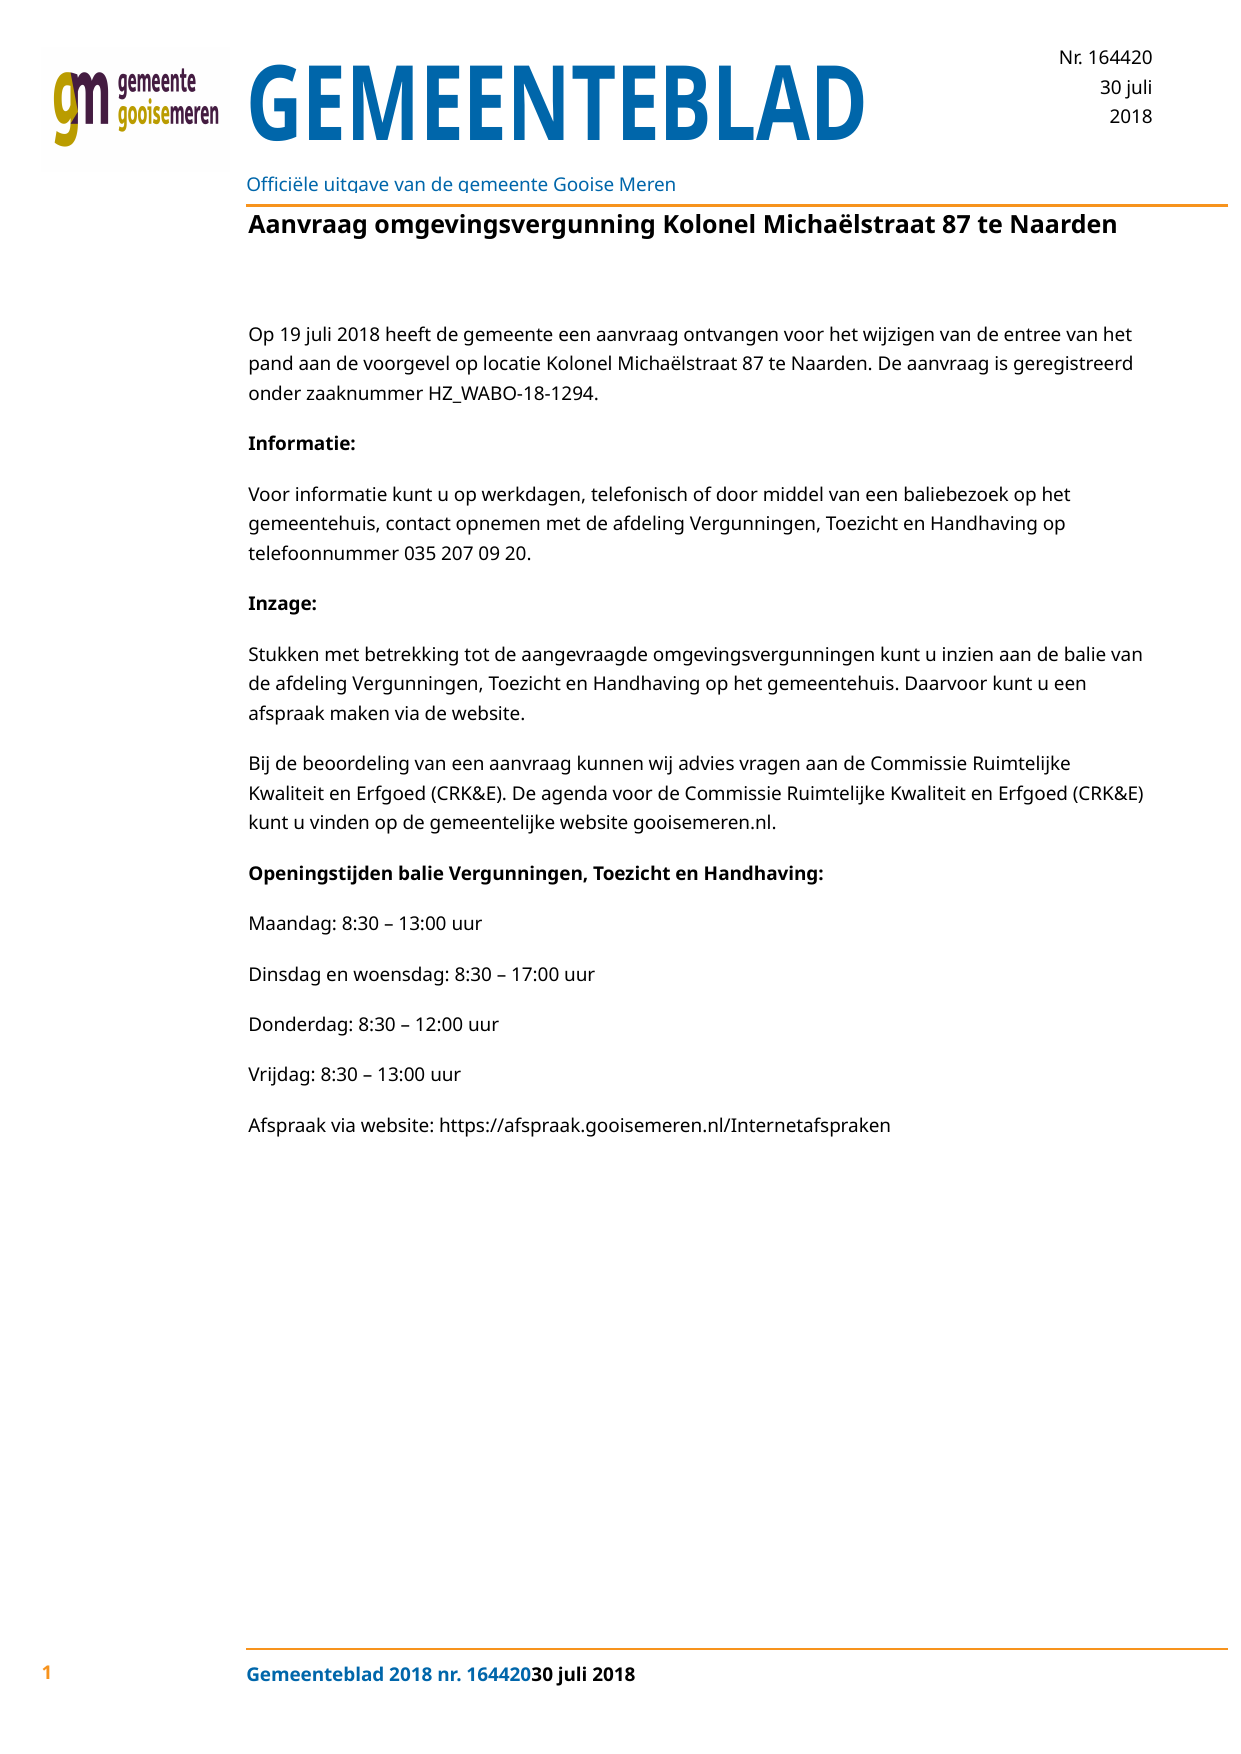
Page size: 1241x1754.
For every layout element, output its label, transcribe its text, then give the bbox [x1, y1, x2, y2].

text Donderdag: 8:30 – 12:00 uur [248, 1011, 1152, 1037]
text Aanvraag omgevingsvergunning Kolonel Michaëlstraat 87 te Naarden [248, 207, 1152, 241]
text Bij de beoordeling van een aanvraag kunnen wij advies vragen aan de Commissie Ruimtelijke Kwaliteit en Erfgoed (CRK&E). De agenda voor de Commissie Ruimtelijke Kwaliteit en Erfgoed (CRK&E) kunt u vinden op de gemeentelijke website gooisemeren.nl. [248, 750, 1152, 835]
picture [41, 47, 231, 172]
text Voor informatie kunt u op werkdagen, telefonisch of door middel van een baliebezoek op het gemeentehuis, contact opnemen met de afdeling Vergunningen, Toezicht en Handhaving op telefoonnummer 035 207 09 20. [248, 481, 1152, 566]
text Inzage: [248, 590, 1152, 616]
text Afspraak via website: https://afspraak.gooisemeren.nl/Internetafspraken [248, 1112, 1152, 1138]
text Vrijdag: 8:30 – 13:00 uur [248, 1062, 1152, 1087]
text Stukken met betrekking tot de aangevraagde omgevingsvergunningen kunt u inzien aan de balie van de afdeling Vergunningen, Toezicht en Handhaving op het gemeentehuis. Daarvoor kunt u een afspraak maken via de website. [248, 641, 1152, 726]
text Openingstijden balie Vergunningen, Toezicht en Handhaving: [248, 860, 1152, 886]
text Maandag: 8:30 – 13:00 uur [248, 910, 1152, 936]
text Dinsdag en woensdag: 8:30 – 17:00 uur [248, 961, 1152, 986]
text Op 19 juli 2018 heeft de gemeente een aanvraag ontvangen voor het wijzigen van de entree van het pand aan de voorgevel op locatie Kolonel Michaëlstraat 87 te Naarden. De aanvraag is geregistreerd onder zaaknummer HZ_WABO-18-1294. [248, 321, 1152, 406]
text Informatie: [248, 430, 1152, 456]
